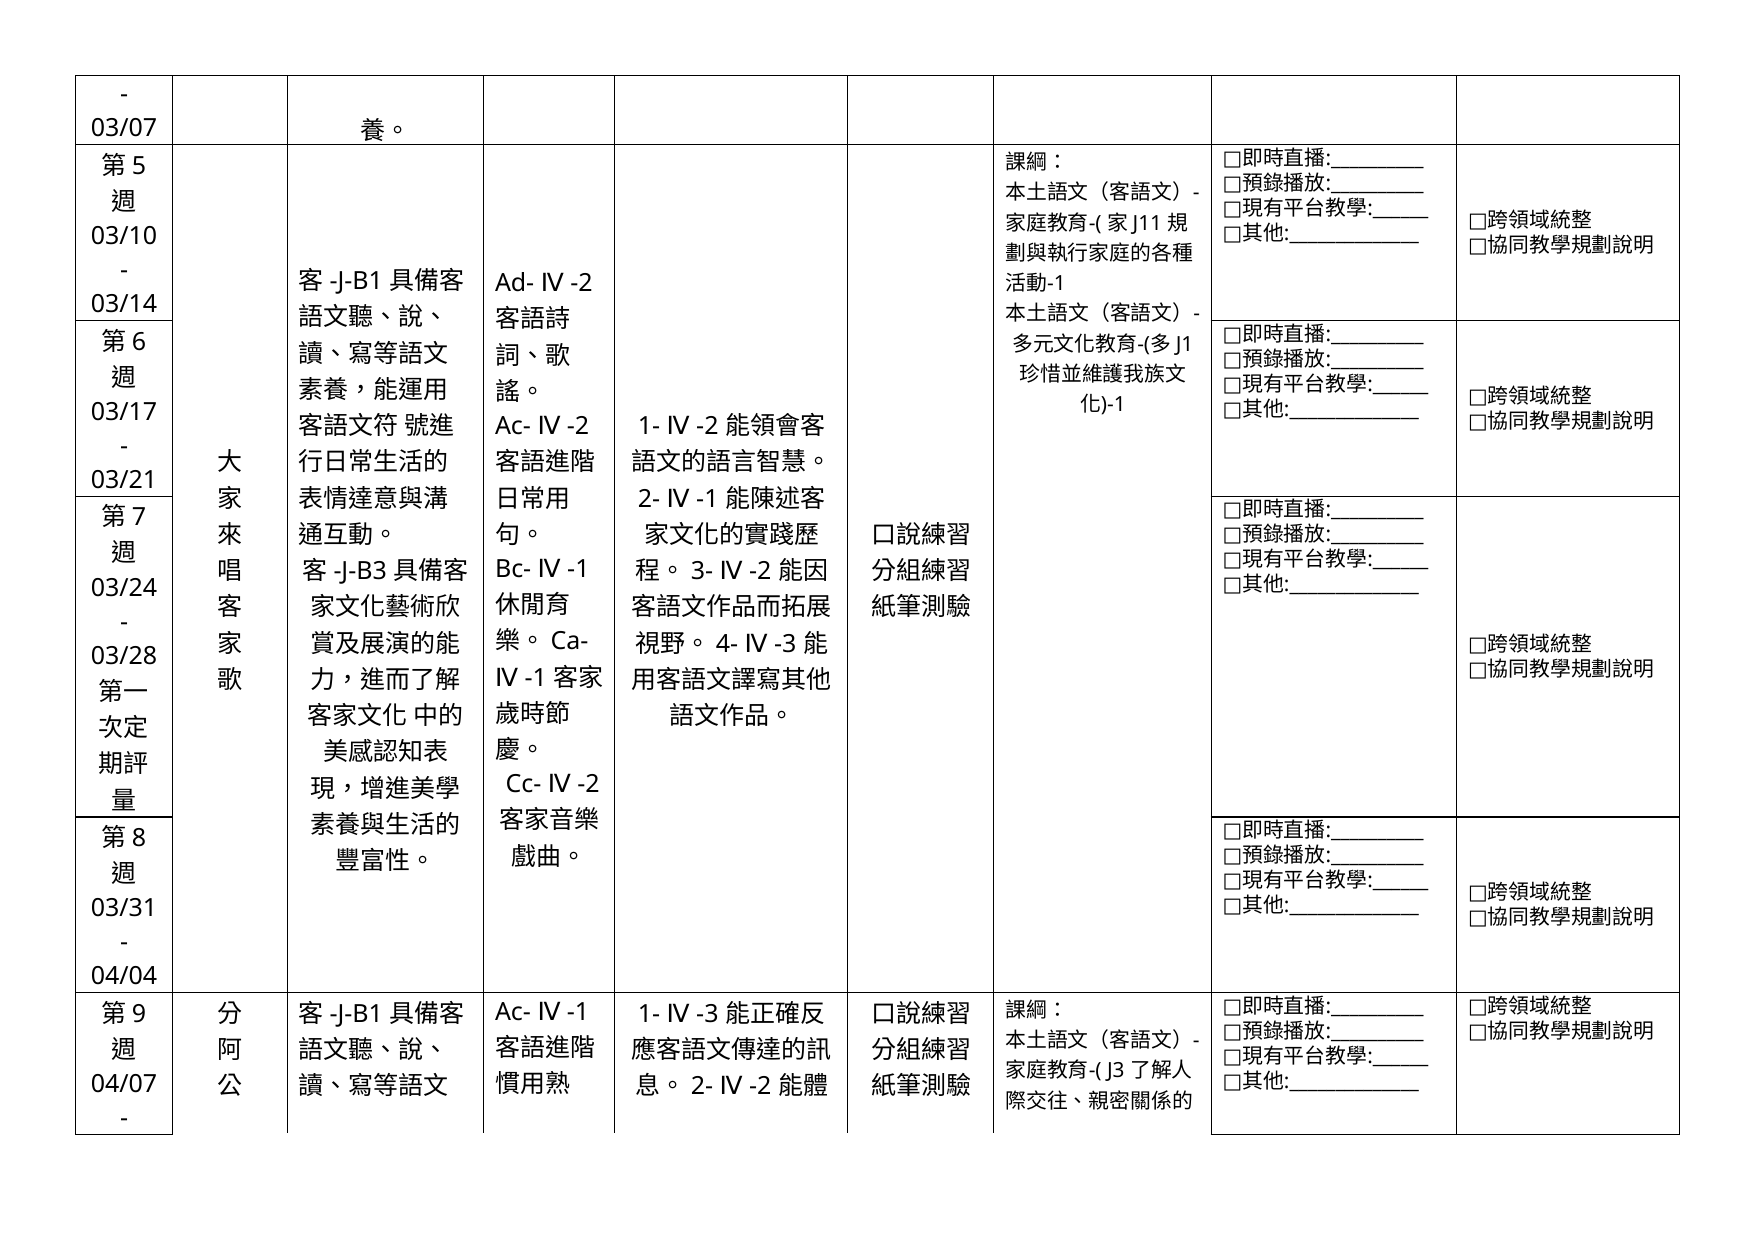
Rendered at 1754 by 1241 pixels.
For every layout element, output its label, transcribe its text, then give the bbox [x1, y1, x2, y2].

table_cell 口說練習 分組練習 紙筆測驗 [848, 993, 994, 1134]
table_cell 第7週 03/24-03/28 第一次定期評量 [76, 497, 172, 816]
table_cell □即時直播:__________ □預錄播放:__________ □現有平台教學:______ □其他:______________ [1212, 993, 1456, 1134]
table_cell 客 -J-B1 具備客語文聽、說、讀、寫等語文素養，能運用客語文符 號進行日常生活的表情達意與溝通互動。 客 -J-B3 具備客家文化藝術欣賞及展演的能力，進而了解客家文化 中的美感認知表現，增進美學素養與生活的豐富性。 [288, 145, 483, 992]
table_cell [484, 76, 614, 144]
table_cell □跨領域統整 □協同教學規劃說明 [1457, 993, 1679, 1134]
table_cell [1457, 76, 1679, 144]
table_cell [1212, 76, 1456, 144]
table_cell 第9週 04/07- [76, 993, 172, 1134]
table_cell □即時直播:__________ □預錄播放:__________ □現有平台教學:______ □其他:______________ [1212, 145, 1456, 320]
table_cell 1- Ⅳ -2 能領會客語文的語言智慧。 2- Ⅳ -1 能陳述客家文化的實踐歷程。 3- Ⅳ -2 能因客語文作品而拓展視野。 4- Ⅳ -3 能用客語文譯寫其他語文作品。 [615, 145, 847, 992]
table_cell □跨領域統整 □協同教學規劃說明 [1457, 321, 1679, 496]
table_cell □跨領域統整 □協同教學規劃說明 [1457, 497, 1679, 816]
table_cell 課綱： 本土語文（客語文）-家庭教育-( J3 了解人際交往、親密關係的 [994, 993, 1211, 1134]
table_cell 第5週 03/10-03/14 [76, 145, 172, 320]
table_cell □即時直播:__________ □預錄播放:__________ □現有平台教學:______ □其他:______________ [1212, 818, 1456, 992]
table_cell 課綱： 本土語文（客語文）-家庭教育-( 家 J11 規劃與執行家庭的各種活動-1 本土語文（客語文）-多元文化教育-(多 J1 珍惜並維護我族文化)-1 [994, 145, 1211, 992]
table_cell □跨領域統整 □協同教學規劃說明 [1457, 145, 1679, 320]
table_cell 03/07 [76, 76, 172, 144]
table_cell 口說練習 分組練習 紙筆測驗 [848, 145, 993, 992]
table_cell 分 阿 公 [173, 993, 287, 1134]
table_cell 第6週 03/17-03/21 [76, 321, 172, 496]
table_cell □即時直播:__________ □預錄播放:__________ □現有平台教學:______ □其他:______________ [1212, 321, 1456, 496]
table_cell [173, 76, 287, 144]
table_cell Ad- Ⅳ -2 客語詩詞、歌謠。 Ac- Ⅳ -2 客語進階日常用句。 Bc- Ⅳ -1 休閒育樂。 Ca- Ⅳ -1 客家歲時節慶。 Cc- Ⅳ -2 客家音樂戲曲。 [484, 145, 614, 992]
table_cell Ac- Ⅳ -1 客語進階慣用熟 [484, 993, 615, 1134]
table_cell 大 家 來 唱 客 家 歌 [173, 145, 287, 992]
table_cell [848, 76, 993, 144]
table_cell □跨領域統整 □協同教學規劃說明 [1457, 818, 1679, 992]
table_cell 養。 [288, 76, 483, 144]
table_cell □即時直播:__________ □預錄播放:__________ □現有平台教學:______ □其他:______________ [1212, 497, 1456, 816]
table_cell 客 -J-B1 具備客語文聽、說、讀、寫等語文 [288, 993, 483, 1134]
table_cell [615, 76, 847, 144]
table_cell 1- Ⅳ -3 能正確反應客語文傳達的訊息。 2- Ⅳ -2 能體 [615, 993, 848, 1134]
table_cell 第8週 03/31-04/04 [76, 818, 172, 992]
table_cell [994, 76, 1211, 144]
